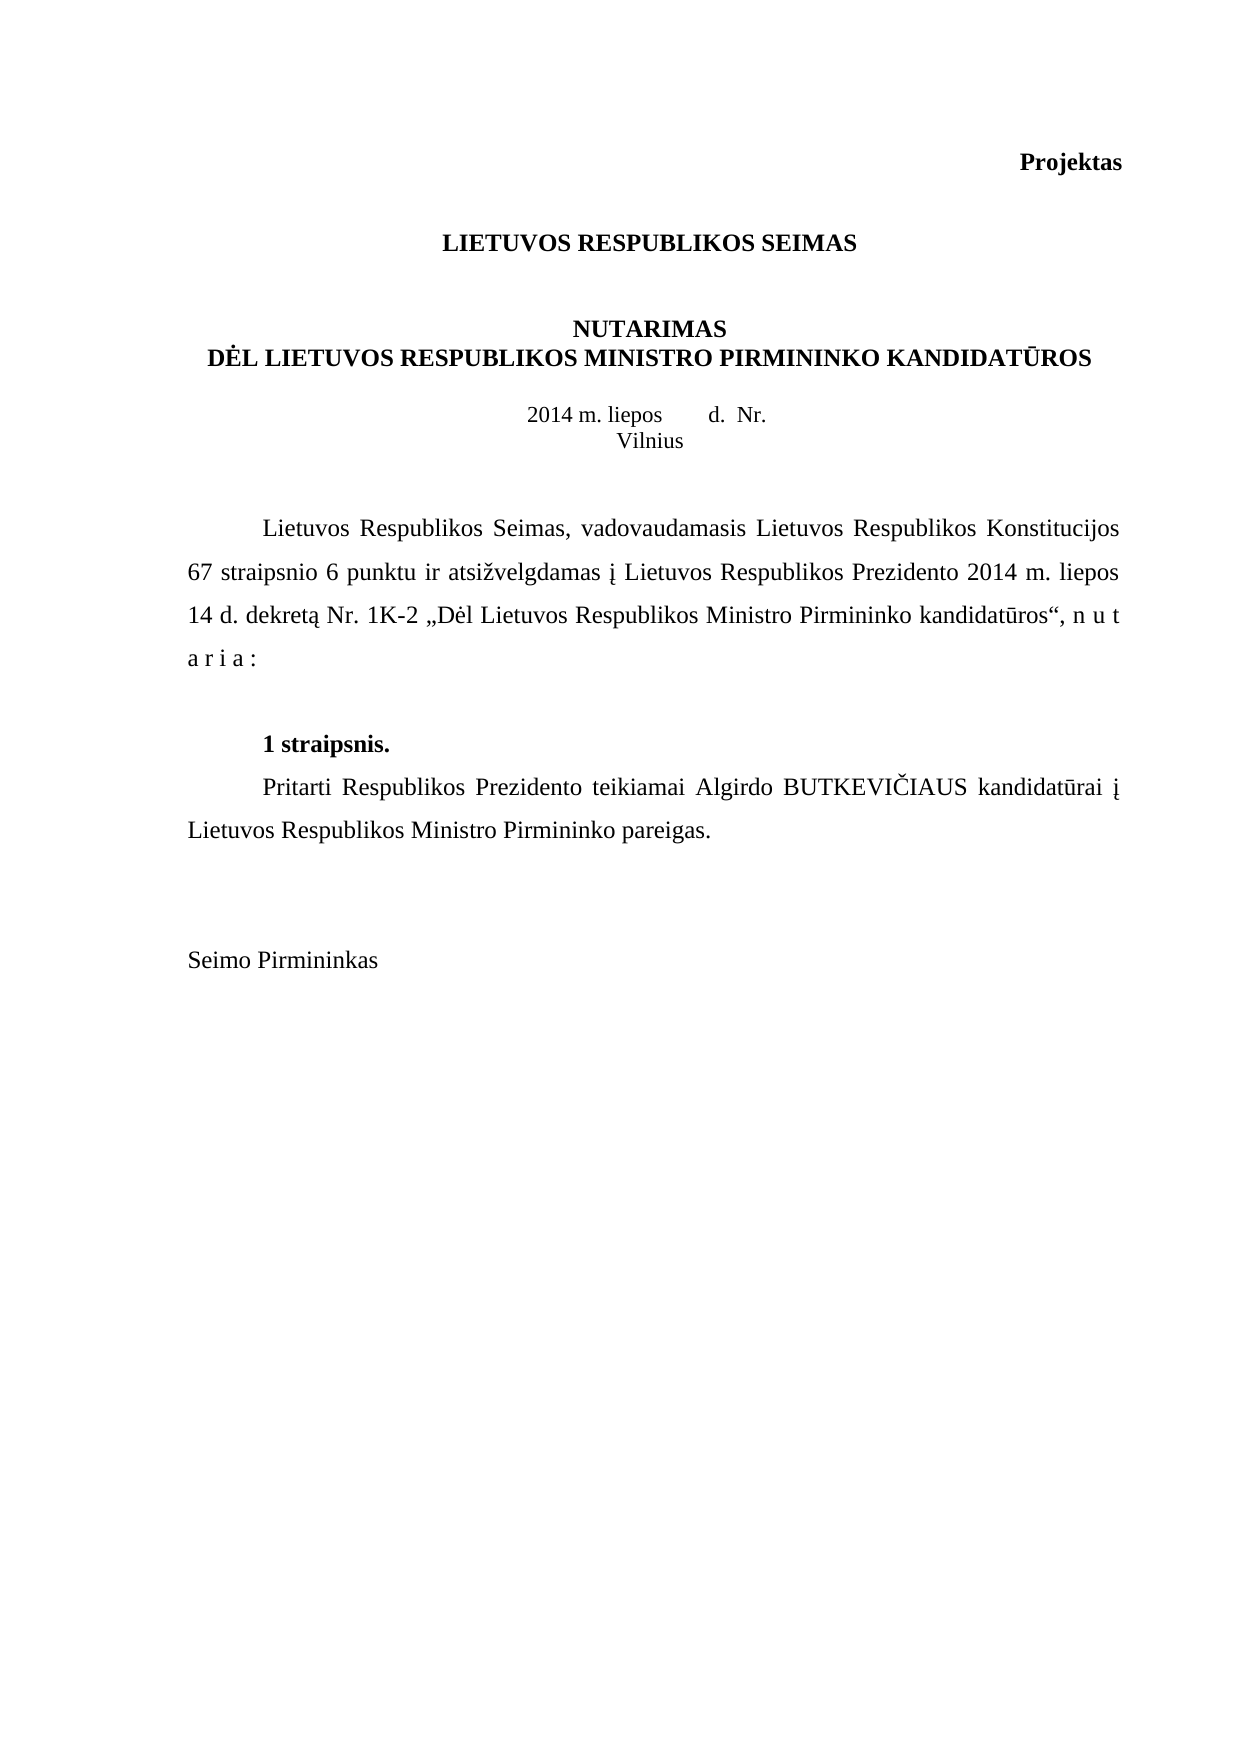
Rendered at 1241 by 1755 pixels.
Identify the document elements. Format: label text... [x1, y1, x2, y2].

text DĖL LIETUVOS RESPUBLIKOS MINISTRO PIRMININKO KANDIDATŪROS [177, 343, 1122, 372]
text 1 straipsnis. [187, 729, 1120, 758]
text Pritarti Respublikos Prezidento teikiamai Algirdo BUTKEVIČIAUS kandidatūrai į Lietuvos Respublikos Ministro Pirmininko pareigas. [187, 772, 1120, 844]
text Projektas [177, 147, 1122, 176]
text Lietuvos Respublikos Seimas, vadovaudamasis Lietuvos Respublikos Konstitucijos 67 straipsnio 6 punktu ir atsižvelgdamas į Lietuvos Respublikos Prezidento 2014 m. liepos 14 d. dekretą Nr. 1K-2 „Dėl Lietuvos Respublikos Ministro Pirmininko kandidatūros“, n u t a r i a : [187, 513, 1120, 672]
text Seimo Pirmininkas [187, 945, 1120, 973]
text NUTARIMAS [177, 314, 1122, 343]
text 2014 m. liepos d. Nr. Vilnius [177, 401, 1122, 453]
text LIETUVOS RESPUBLIKOS SEIMAS [177, 228, 1122, 257]
